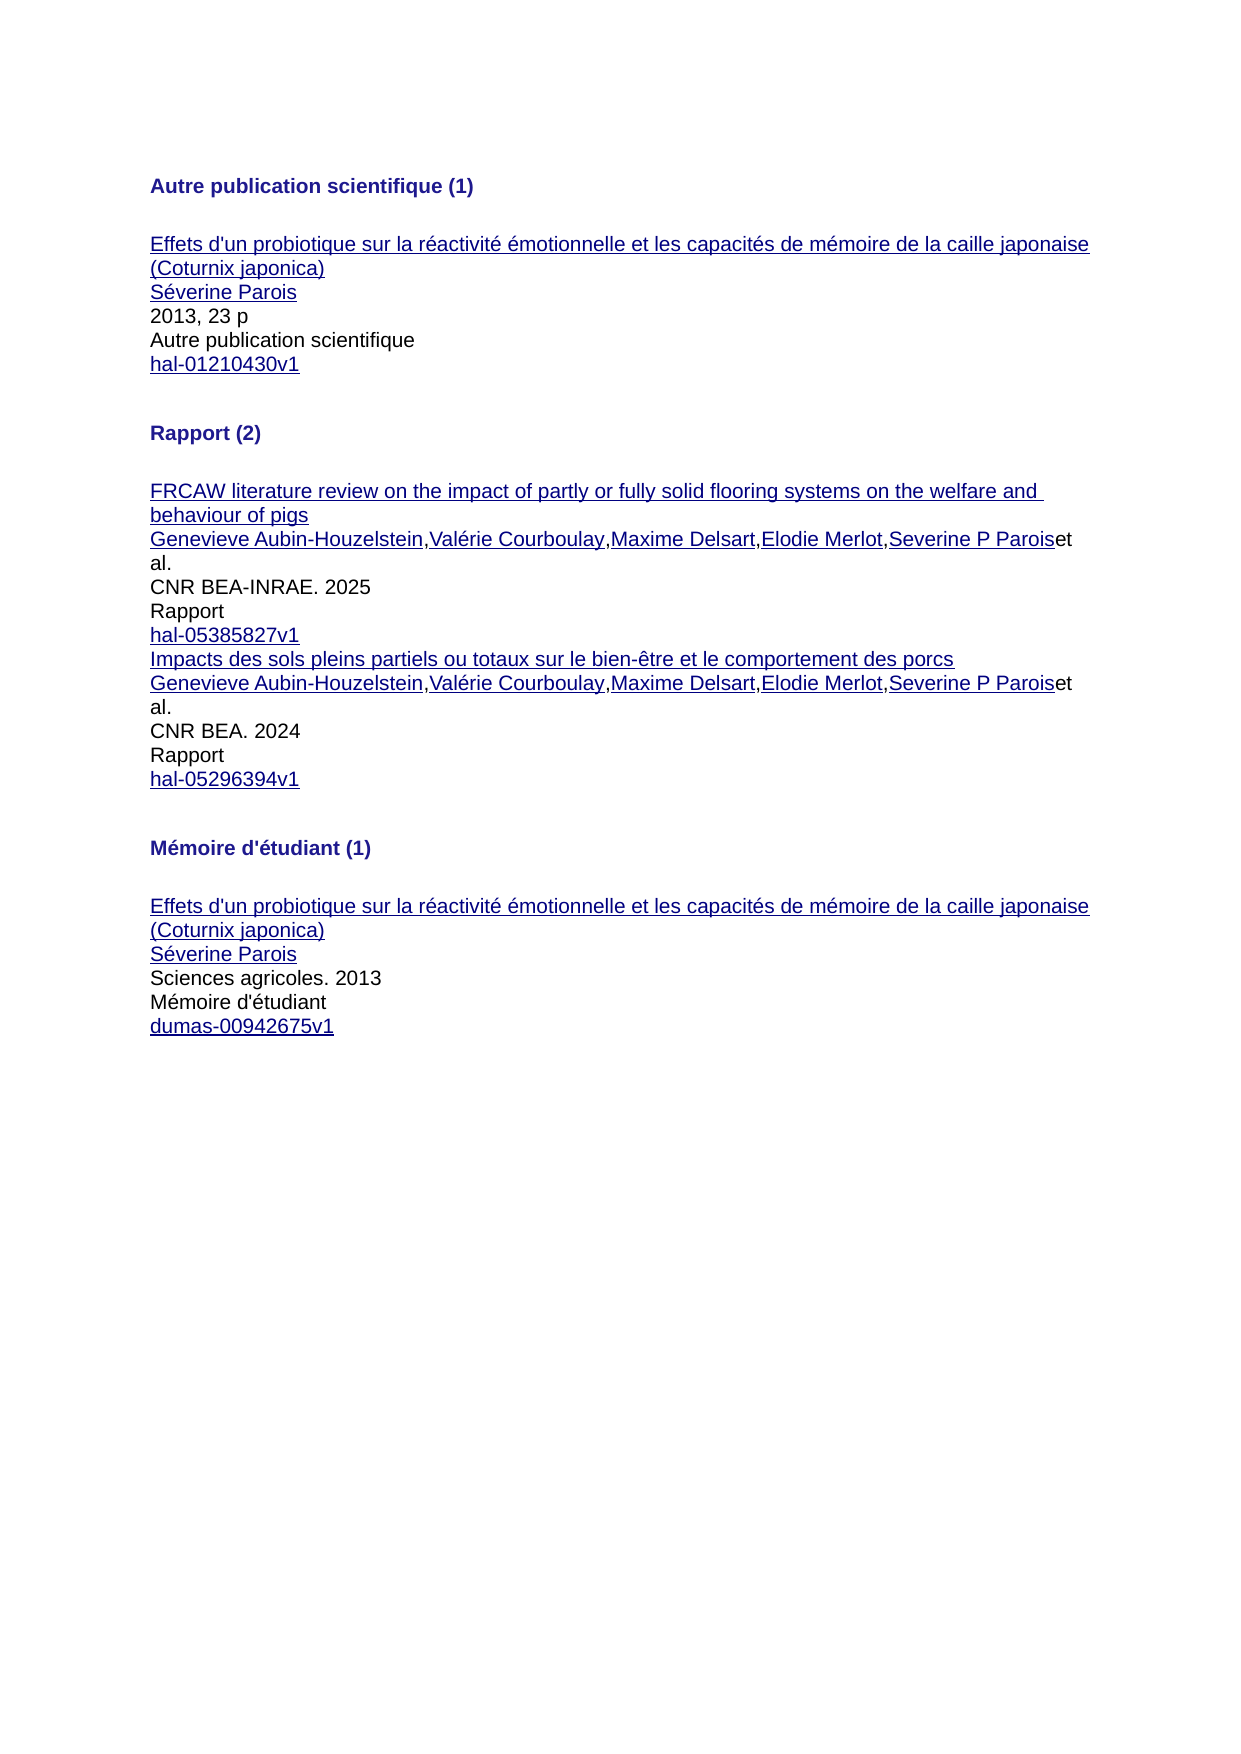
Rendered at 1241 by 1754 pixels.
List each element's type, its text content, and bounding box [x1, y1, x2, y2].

table_header Effets d'un probiotique sur la réactivité émotionnelle et les capacités de mémoire de la caille japonaise [150, 894, 1090, 915]
table_header Effets d'un probiotique sur la réactivité émotionnelle et les capacités de mémoire de la caille japonaise [150, 232, 1090, 253]
subtitle Autre publication scientifique (1) [150, 174, 1090, 198]
subtitle Rapport (2) [150, 421, 1090, 445]
table_header (Coturnix japonica) Séverine Parois Sciences agricoles. 2013 Mémoire d'étudiant dumas-00942675v1 [150, 916, 1090, 1037]
table_header FRCAW literature review on the impact of partly or fully solid flooring systems on the welfare and behaviour of pigs Genevieve Aubin-Houzelstein,Valérie Courboulay,Maxime Delsart,Elodie Merlot,Severine P Paroiset al. CNR BEA-INRAE. 2025 Rapport hal-05385827v1 [150, 479, 1090, 647]
subtitle Mémoire d'étudiant (1) [150, 835, 1090, 859]
table_cell Impacts des sols pleins partiels ou totaux sur le bien-être et le comportement des porcs Genevieve Aubin-Houzelstein,Valérie Courboulay,Maxime Delsart,Elodie Merlot,Severine P Paroiset al. CNR BEA. 2024 Rapport hal-05296394v1 [150, 647, 1090, 791]
table_header (Coturnix japonica) Séverine Parois 2013, 23 p Autre publication scientifique hal-01210430v1 [150, 254, 1090, 376]
